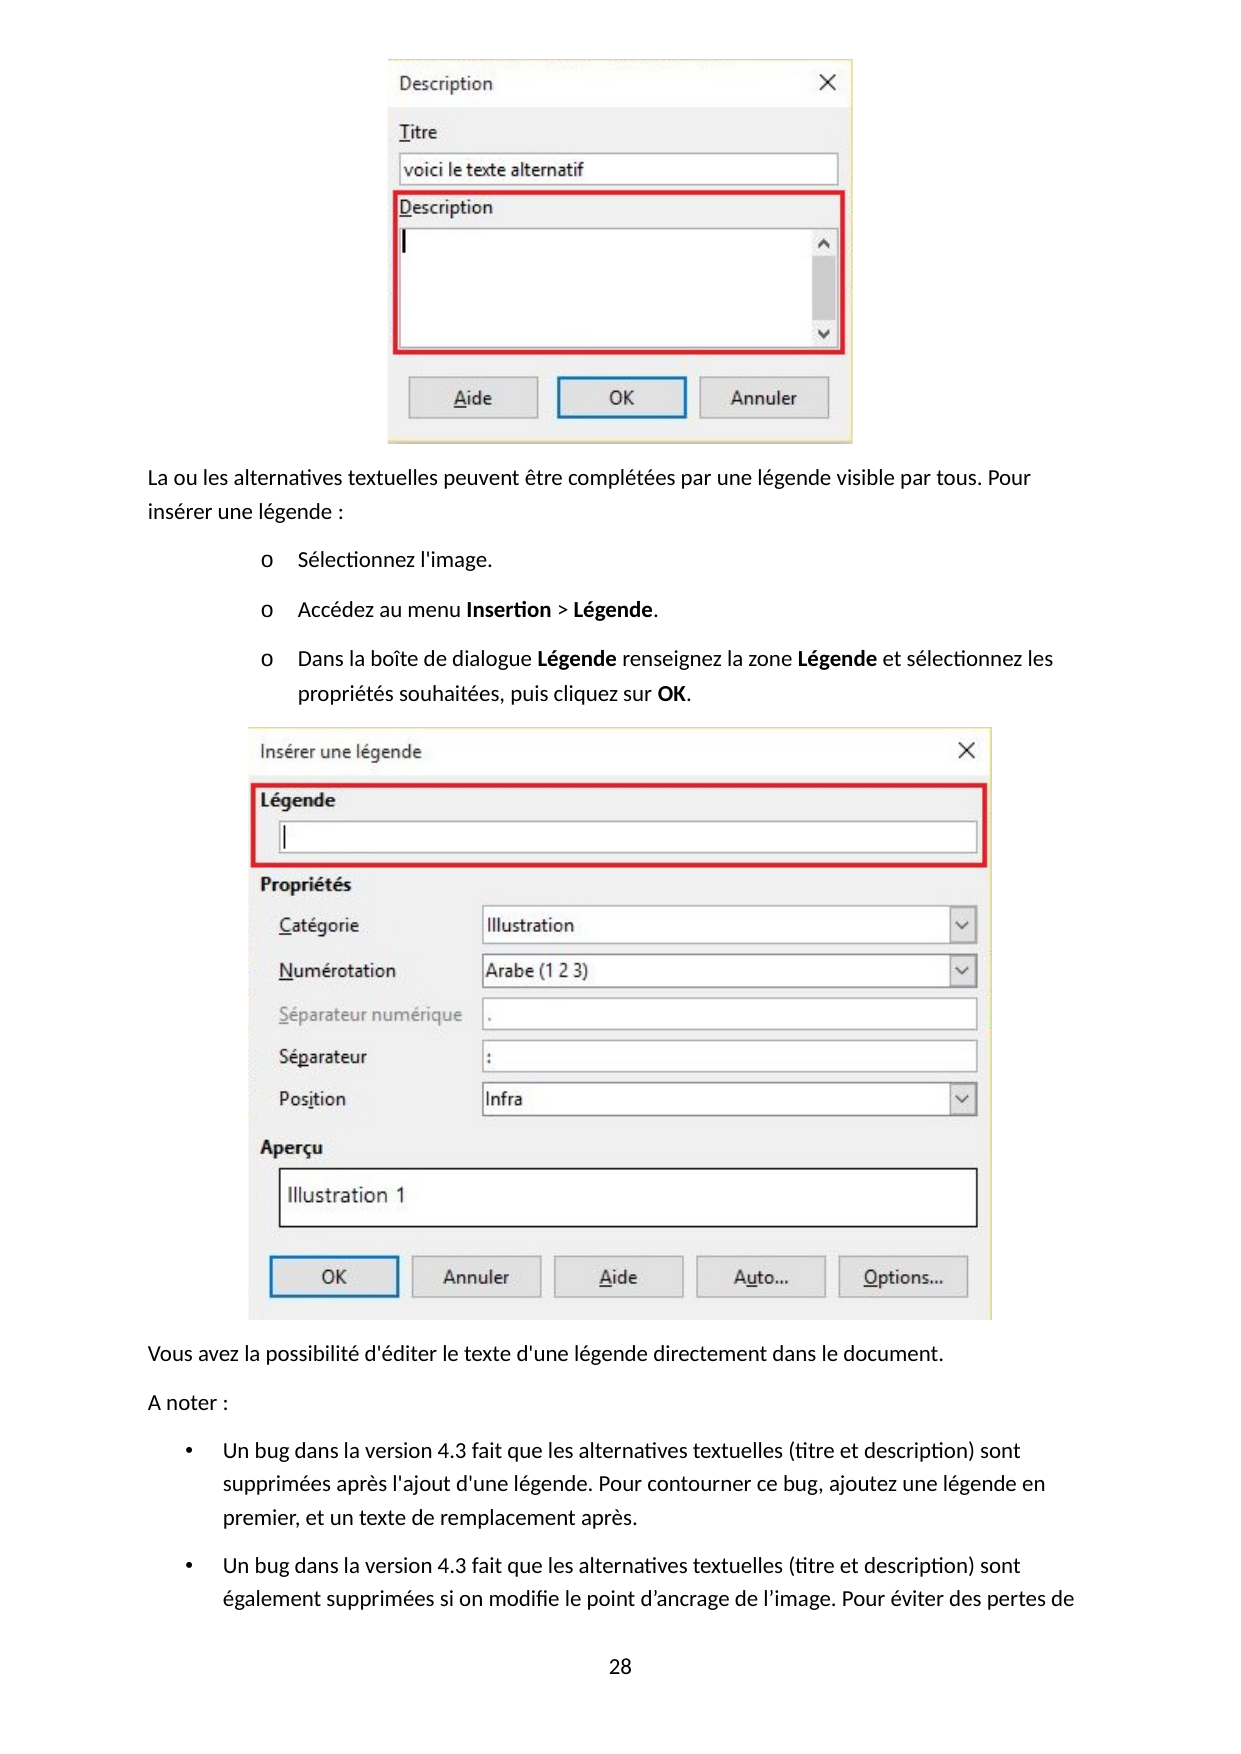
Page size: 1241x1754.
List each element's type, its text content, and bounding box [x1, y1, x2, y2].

text A noter : [148, 1388, 1093, 1416]
list Un bug dans la version 4.3 fait que les alternatives textuelles (titre et description) sont également supprimées si on modifie le point d’ancrage de l’image. Pour éviter des pertes de [185, 1551, 1093, 1612]
picture [248, 727, 992, 1320]
list Sélectionnez l'image. [260, 545, 1093, 574]
text La ou les alternatives textuelles peuvent être complétées par une légende visible par tous. Pour insérer une légende : [148, 463, 1093, 525]
text Vous avez la possibilité d'éditer le texte d'une légende directement dans le document. [148, 1339, 1093, 1367]
picture [387, 59, 853, 444]
list Accédez au menu Insertion > Légende. [260, 595, 1093, 624]
list Dans la boîte de dialogue Légende renseignez la zone Légende et sélectionnez les propriétés souhaitées, puis cliquez sur OK. [260, 644, 1093, 707]
list Un bug dans la version 4.3 fait que les alternatives textuelles (titre et description) sont supprimées après l'ajout d'une légende. Pour contourner ce bug, ajoutez une légende en premier, et un texte de remplacement après. [185, 1436, 1093, 1531]
